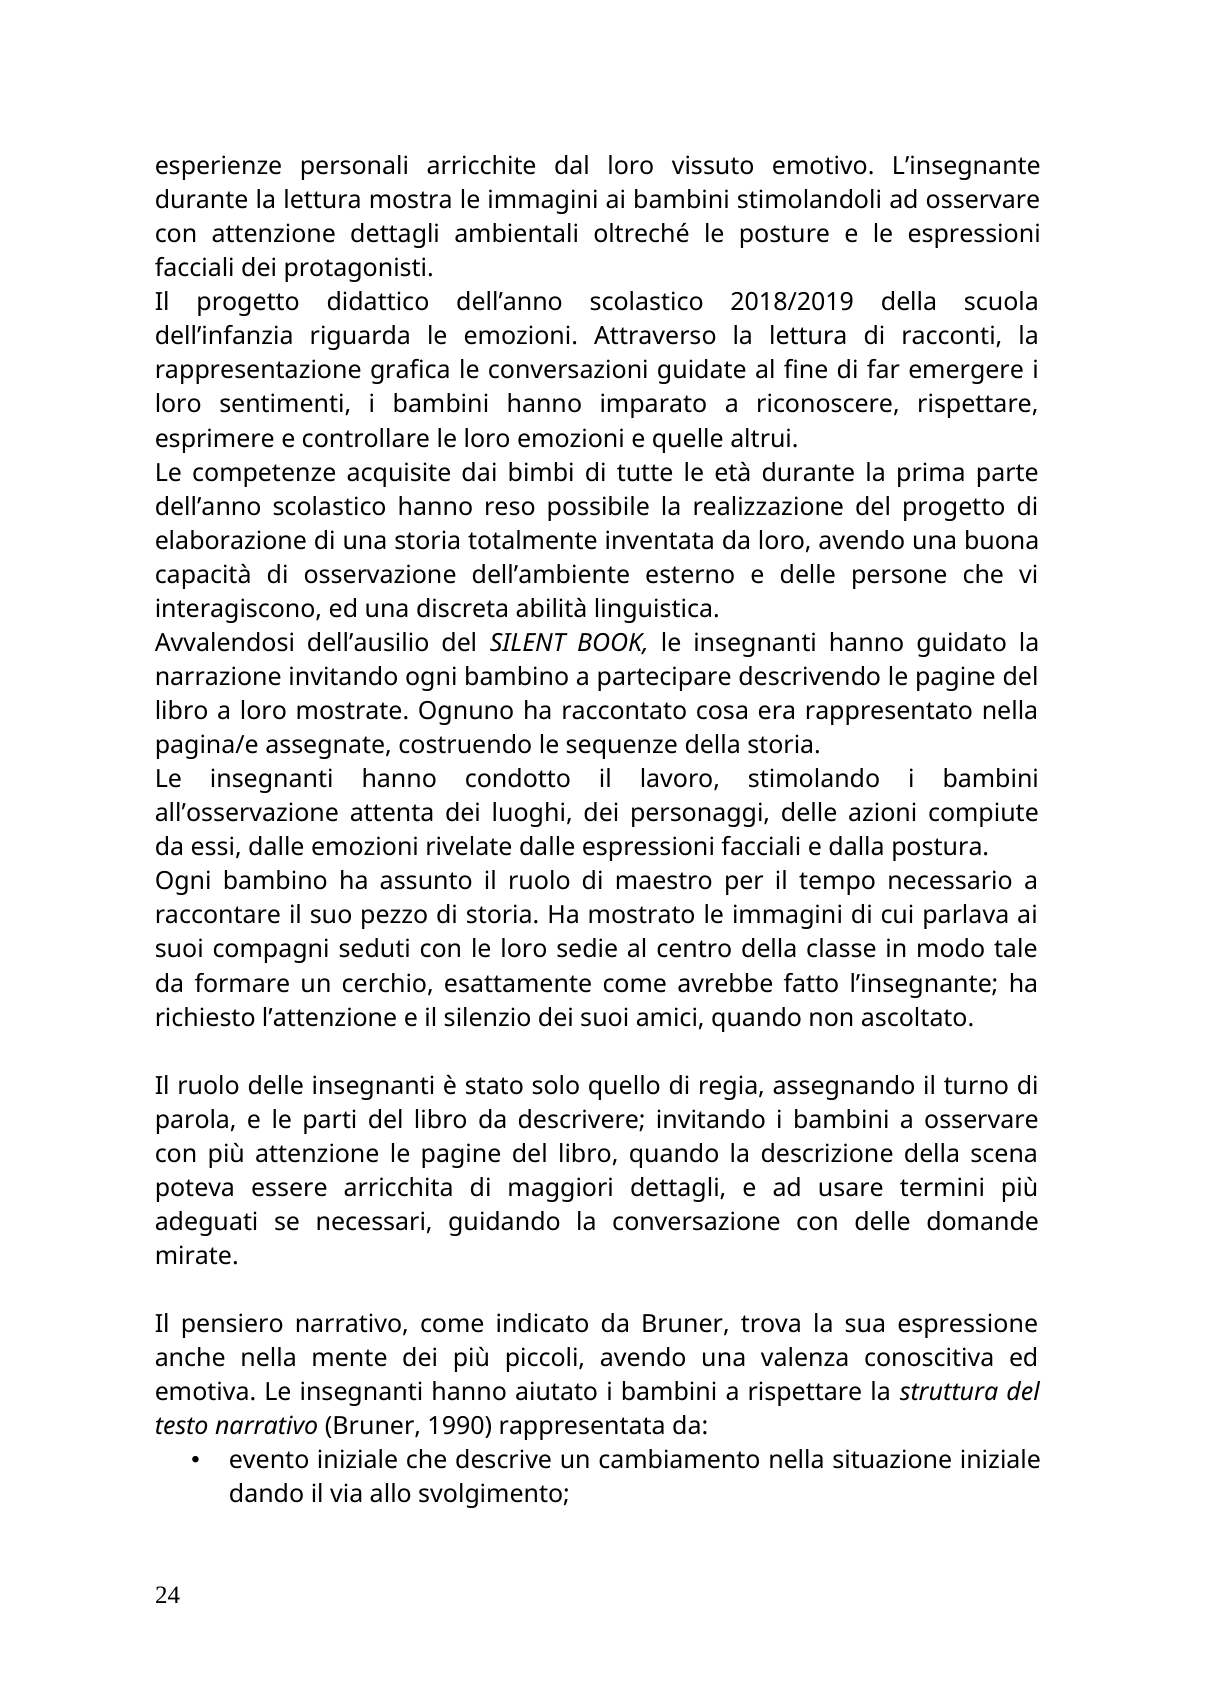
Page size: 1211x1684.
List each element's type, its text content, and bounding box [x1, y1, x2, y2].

text Ogni bambino ha assunto il ruolo di maestro per il tempo necessario a raccontare il suo pezzo di storia. Ha mostrato le immagini di cui parlava ai suoi compagni seduti con le loro sedie al centro della classe in modo tale da formare un cerchio, esattamente come avrebbe fatto l’insegnante; ha richiesto l’attenzione e il silenzio dei suoi amici, quando non ascoltato. [154, 863, 1040, 1033]
text Avvalendosi dell’ausilio del SILENT BOOK, le insegnanti hanno guidato la narrazione invitando ogni bambino a partecipare descrivendo le pagine del libro a loro mostrate. Ognuno ha raccontato cosa era rappresentato nella pagina/e assegnate, costruendo le sequenze della storia. [154, 624, 1040, 761]
text Il ruolo delle insegnanti è stato solo quello di regia, assegnando il turno di parola, e le parti del libro da descrivere; invitando i bambini a osservare con più attenzione le pagine del libro, quando la descrizione della scena poteva essere arricchita di maggiori dettagli, e ad usare termini più adeguati se necessari, guidando la conversazione con delle domande mirate. [154, 1067, 1040, 1272]
text esperienze personali arricchite dal loro vissuto emotivo. L’insegnante durante la lettura mostra le immagini ai bambini stimolandoli ad osservare con attenzione dettagli ambientali oltreché le posture e le espressioni facciali dei protagonisti. [154, 148, 1042, 284]
text Il progetto didattico dell’anno scolastico 2018/2019 della scuola dell’infanzia riguarda le emozioni. Attraverso la lettura di racconti, la rappresentazione grafica le conversazioni guidate al fine di far emergere i loro sentimenti, i bambini hanno imparato a riconoscere, rispettare, esprimere e controllare le loro emozioni e quelle altrui. [154, 284, 1040, 454]
text Il pensiero narrativo, come indicato da Bruner, trova la sua espressione anche nella mente dei più piccoli, avendo una valenza conoscitiva ed emotiva. Le insegnanti hanno aiutato i bambini a rispettare la struttura del testo narrativo (Bruner, 1990) rappresentata da: [154, 1306, 1040, 1442]
text Le competenze acquisite dai bimbi di tutte le età durante la prima parte dell’anno scolastico hanno reso possibile la realizzazione del progetto di elaborazione di una storia totalmente inventata da loro, avendo una buona capacità di osservazione dell’ambiente esterno e delle persone che vi interagiscono, ed una discreta abilità linguistica. [154, 454, 1040, 624]
text Le insegnanti hanno condotto il lavoro, stimolando i bambini all’osservazione attenta dei luoghi, dei personaggi, delle azioni compiute da essi, dalle emozioni rivelate dalle espressioni facciali e dalla postura. [154, 761, 1040, 863]
list evento iniziale che descrive un cambiamento nella situazione iniziale dando il via allo svolgimento; [191, 1442, 1042, 1510]
